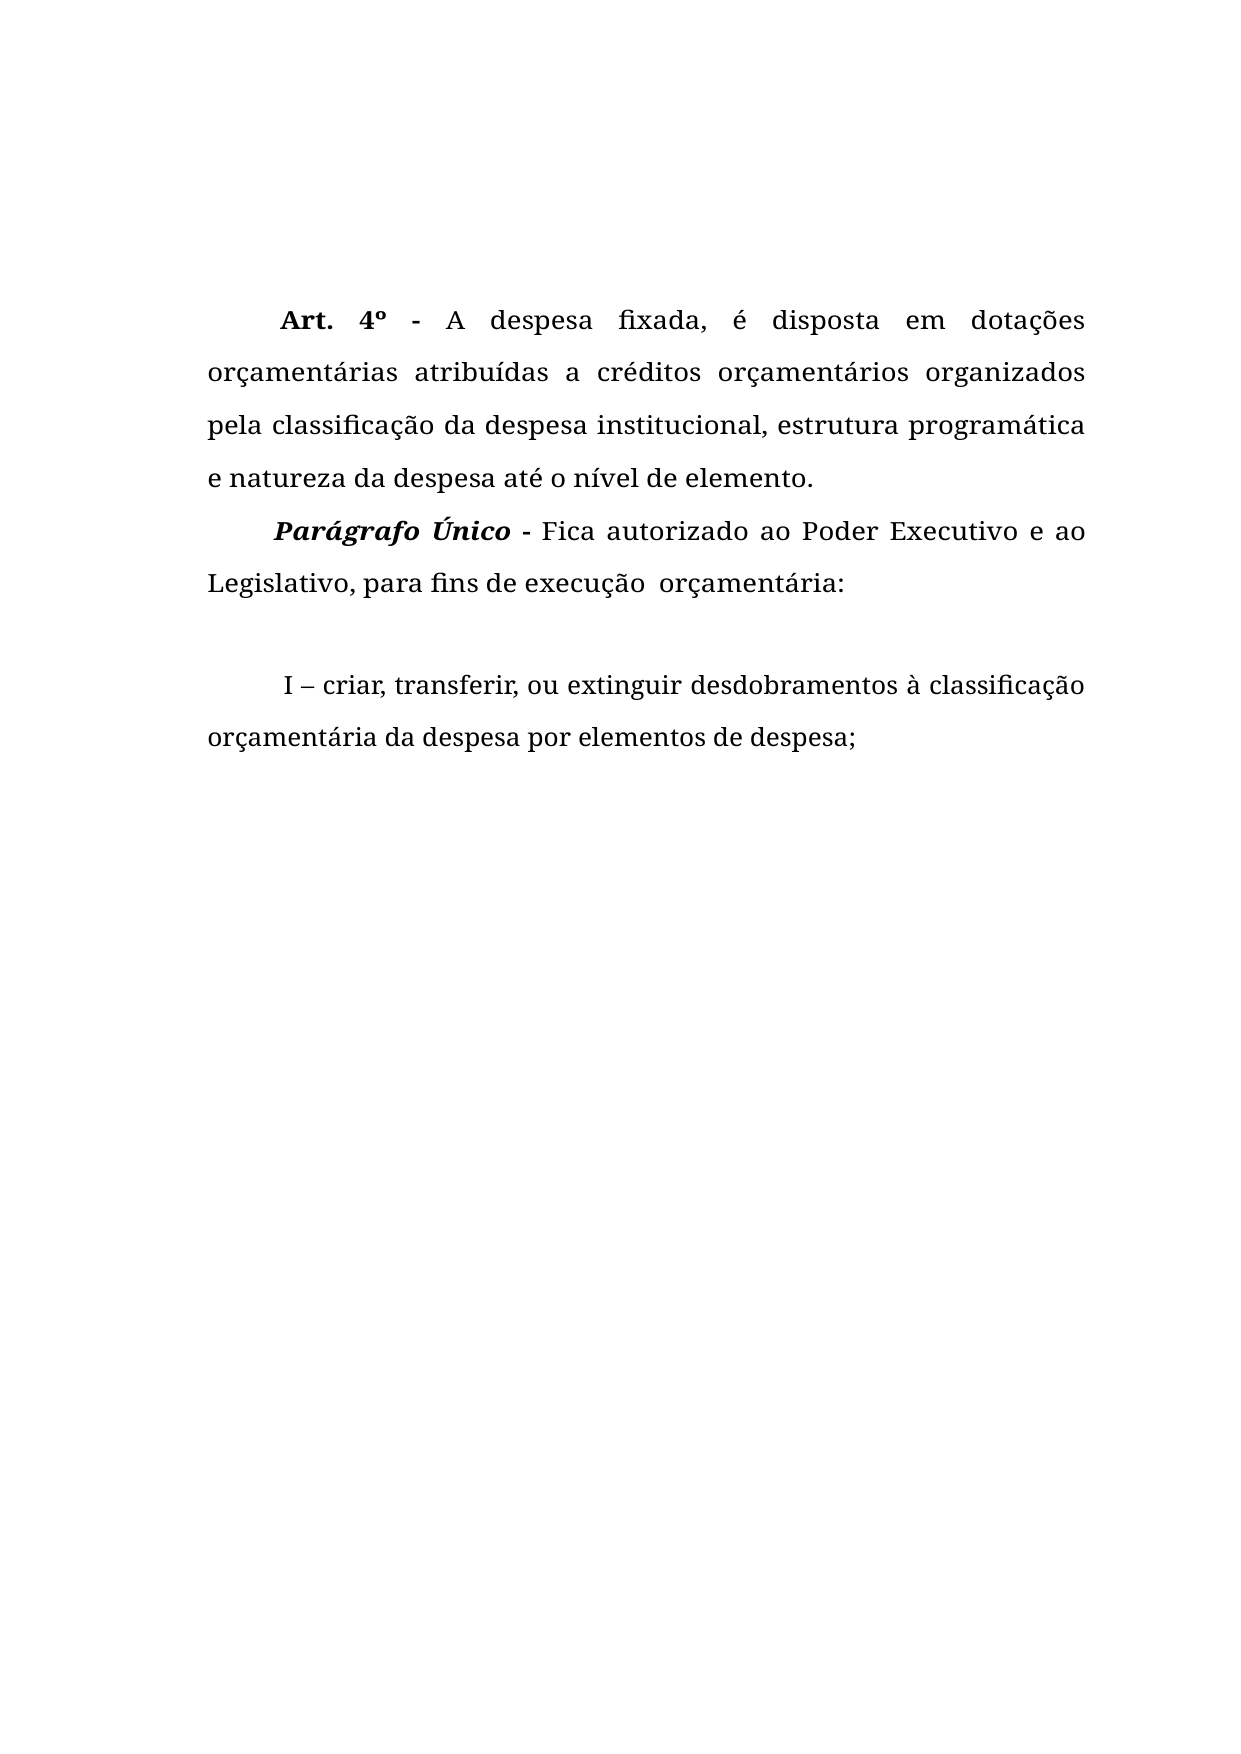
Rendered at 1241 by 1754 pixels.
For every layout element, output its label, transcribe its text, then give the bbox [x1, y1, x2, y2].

text Parágrafo Único - Fica autorizado ao Poder Executivo e ao Legislativo, para fins de execução orçamentária: [207, 513, 1086, 600]
text I – criar, transferir, ou extinguir desdobramentos à classificação orçamentária da despesa por elementos de despesa; [207, 667, 1086, 754]
text Art. 4º - A despesa fixada, é disposta em dotações orçamentárias atribuídas a créditos orçamentários organizados pela classificação da despesa institucional, estrutura programática e natureza da despesa até o nível de elemento. [207, 302, 1087, 494]
